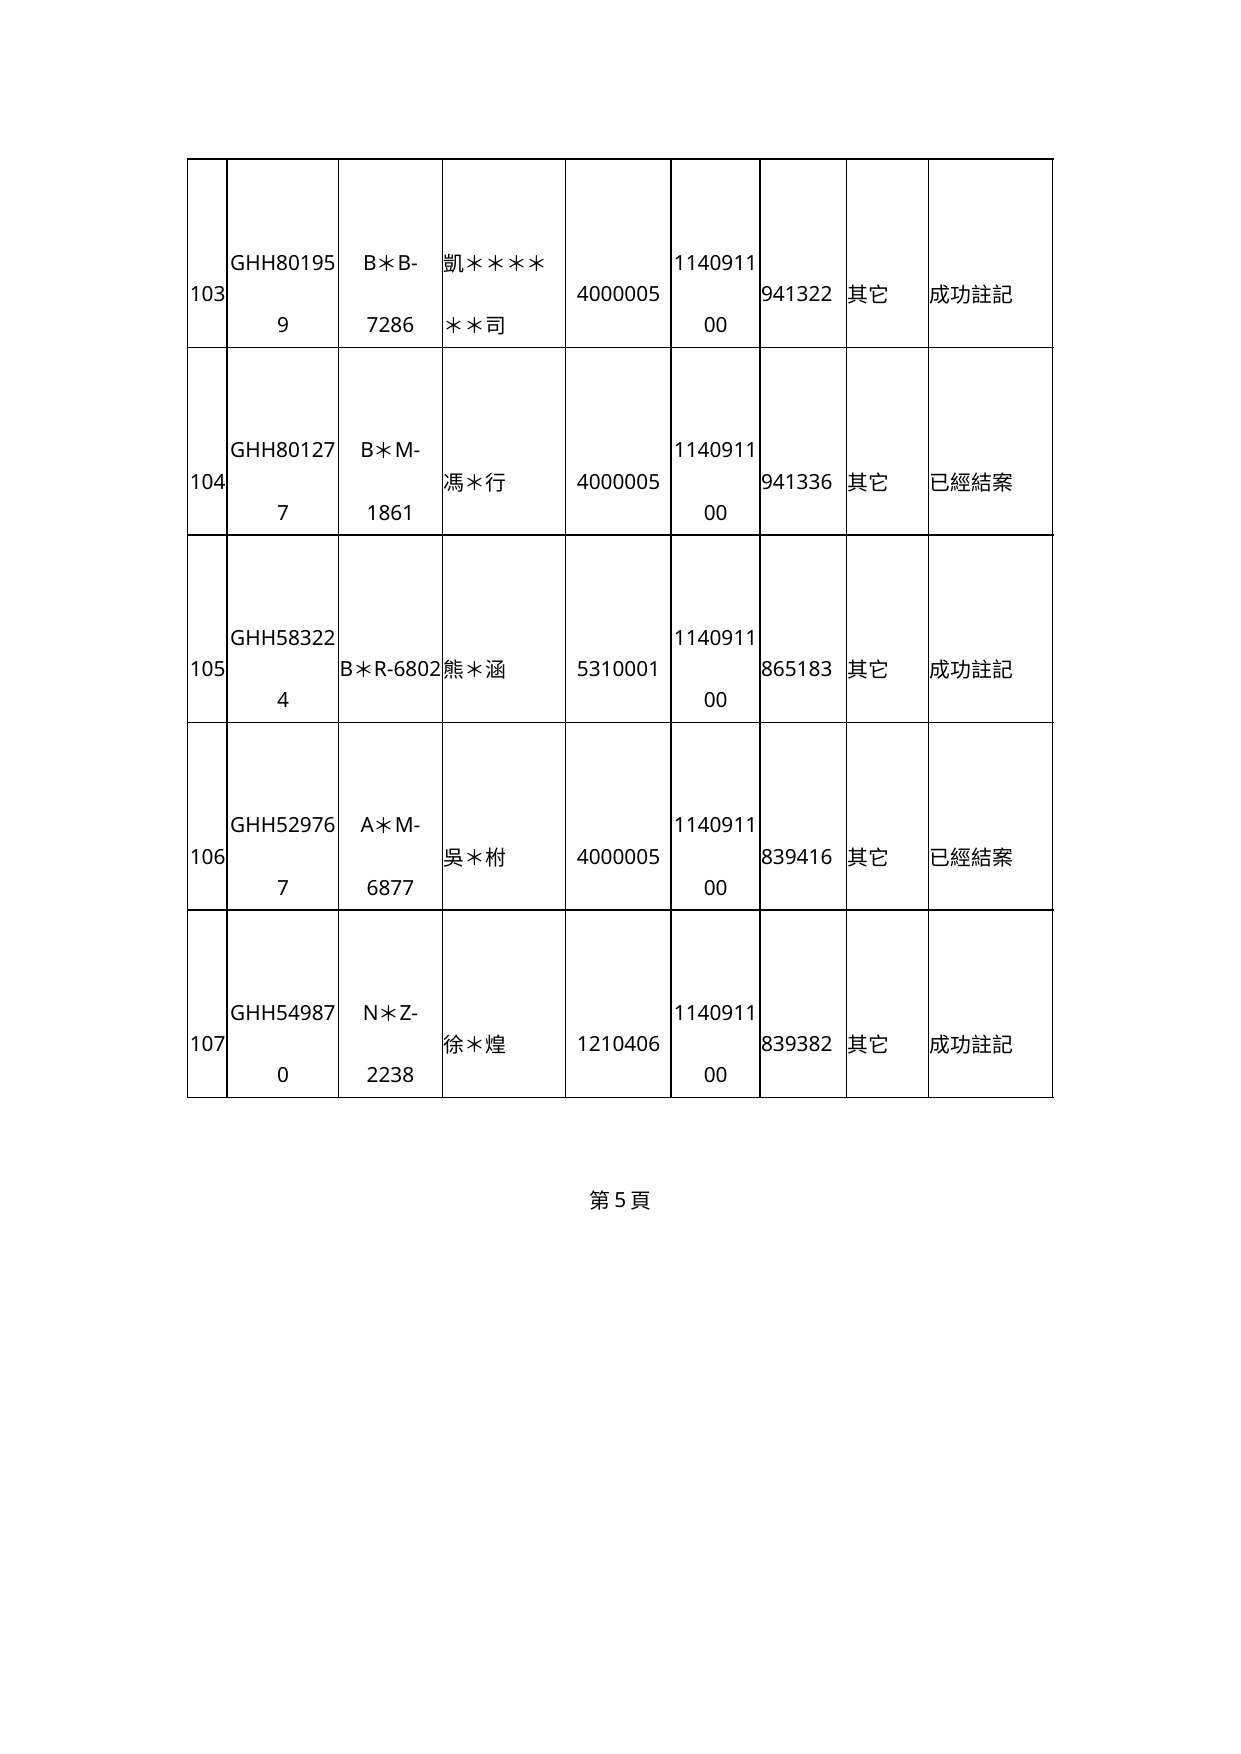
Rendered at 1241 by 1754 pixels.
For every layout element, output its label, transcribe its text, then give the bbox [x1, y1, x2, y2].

table_cell 114091100 [672, 160, 759, 347]
table_cell N＊Z-2238 [339, 911, 442, 1097]
table_cell 106 [188, 723, 226, 909]
table_cell 865183 [761, 536, 846, 722]
table_cell 凱＊＊＊＊＊＊司 [443, 160, 565, 347]
table_cell 已經結案 [929, 348, 1052, 534]
table_cell B＊B-7286 [339, 160, 442, 347]
table_cell 成功註記 [929, 160, 1052, 347]
table_cell 103 [188, 160, 226, 347]
table_cell 已經結案 [929, 723, 1052, 909]
table_cell 1210406 [566, 911, 670, 1097]
table_cell GHH529767 [228, 723, 338, 909]
table_cell 4000005 [566, 160, 670, 347]
table_cell 其它 [847, 911, 928, 1097]
table_cell 其它 [847, 348, 928, 534]
table_cell 成功註記 [929, 536, 1052, 722]
table_cell 其它 [847, 536, 928, 722]
table_cell 成功註記 [929, 911, 1052, 1097]
table_cell 839382 [761, 911, 846, 1097]
table_cell 105 [188, 536, 226, 722]
table_cell 熊＊涵 [443, 536, 565, 722]
table_cell 徐＊煌 [443, 911, 565, 1097]
table_cell 4000005 [566, 348, 670, 534]
table_cell 馮＊行 [443, 348, 565, 534]
table_cell GHH583224 [228, 536, 338, 722]
table_cell GHH801277 [228, 348, 338, 534]
table_cell 107 [188, 911, 226, 1097]
table_cell GHH801959 [228, 160, 338, 347]
table_cell 839416 [761, 723, 846, 909]
text 第5頁 [187, 1158, 1053, 1221]
table_cell A＊M-6877 [339, 723, 442, 909]
table_cell 吳＊柎 [443, 723, 565, 909]
table_cell B＊M-1861 [339, 348, 442, 534]
table_cell 941322 [761, 160, 846, 347]
table_cell 114091100 [672, 911, 759, 1097]
table_cell 5310001 [566, 536, 670, 722]
table_cell 其它 [847, 160, 928, 347]
table_cell B＊R-6802 [339, 536, 442, 722]
table_cell 114091100 [672, 348, 759, 534]
table_cell 4000005 [566, 723, 670, 909]
table_cell 104 [188, 348, 226, 534]
table_cell 114091100 [672, 723, 759, 909]
table_cell 其它 [847, 723, 928, 909]
table_cell 114091100 [672, 536, 759, 722]
table_cell 941336 [761, 348, 846, 534]
table_cell GHH549870 [228, 911, 338, 1097]
